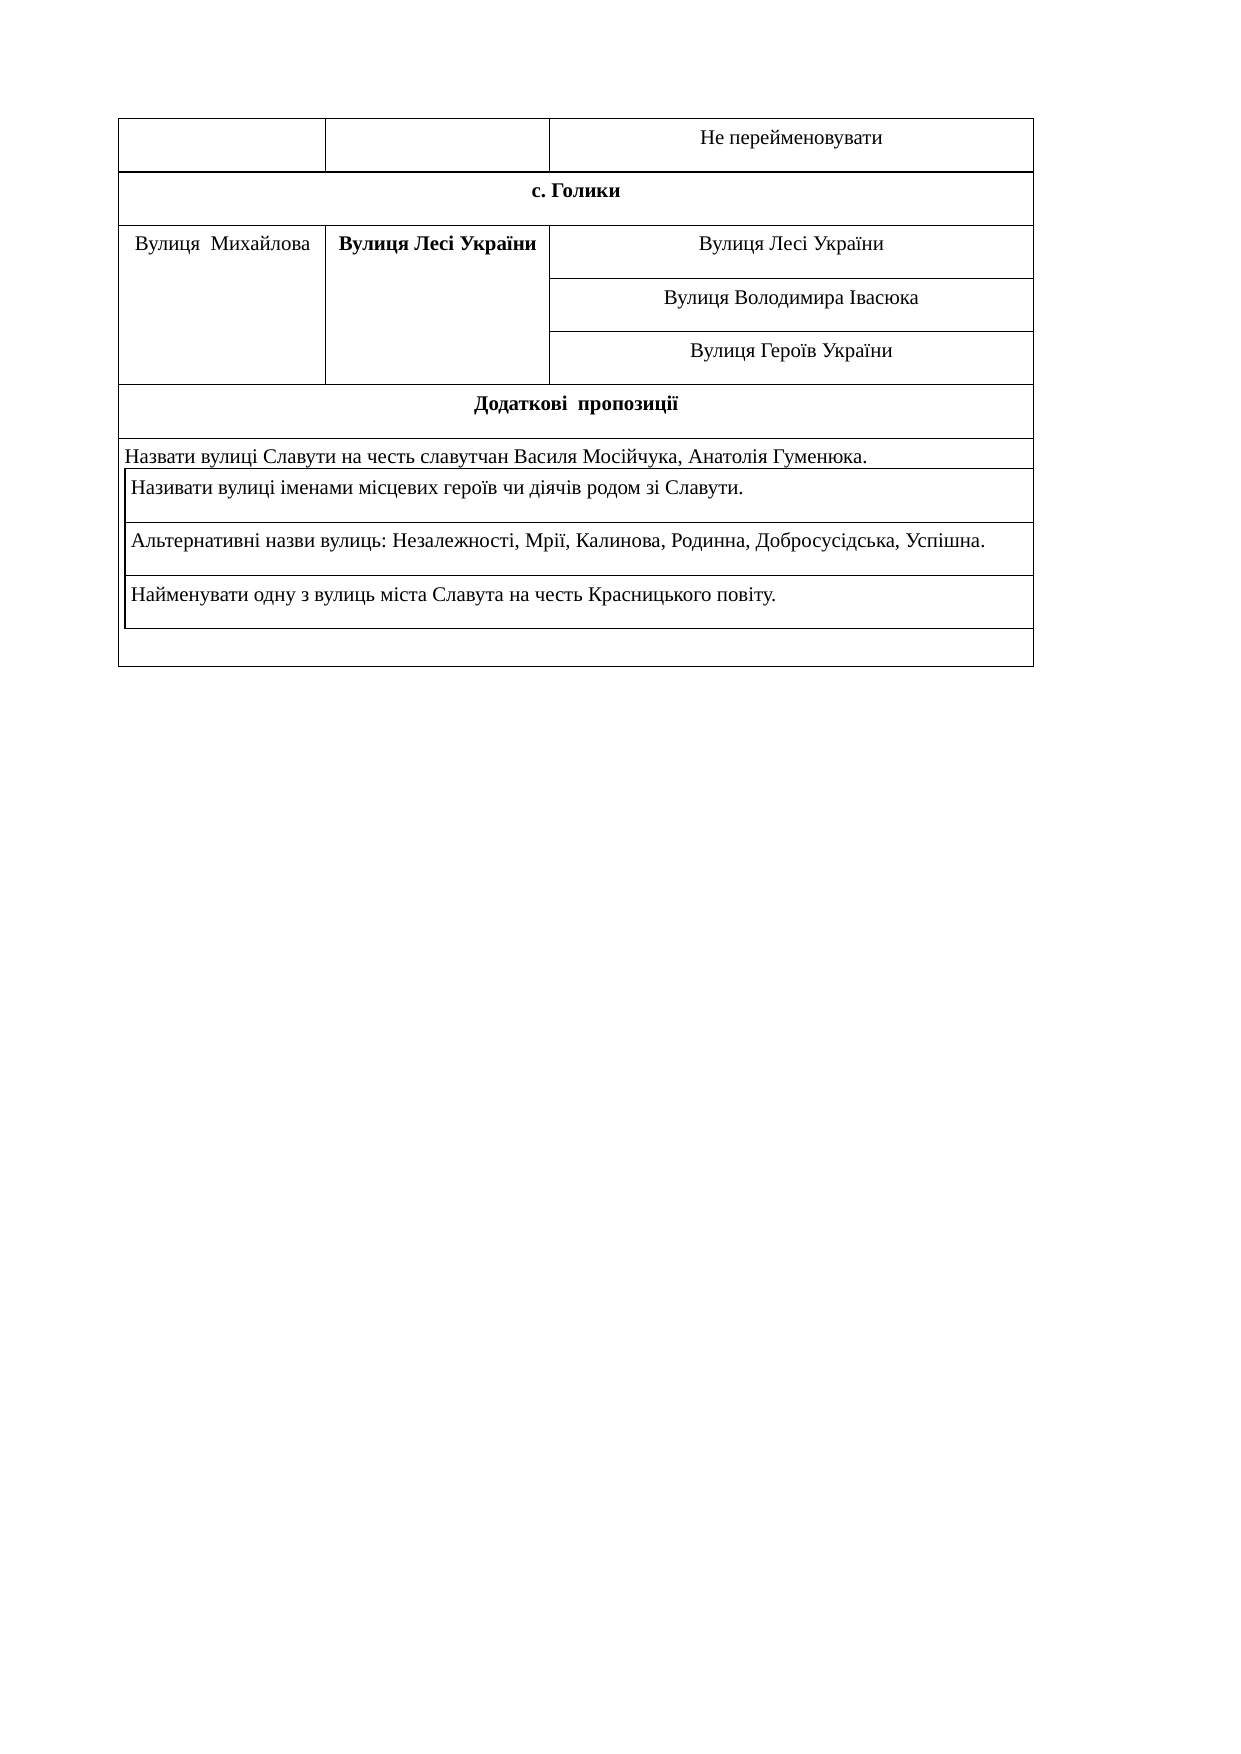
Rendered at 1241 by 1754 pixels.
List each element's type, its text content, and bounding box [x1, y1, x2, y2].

table_cell Вулиця Михайлова [119, 226, 325, 384]
table_cell Альтернативні назви вулиць: Незалежності, Мрії, Калинова, Родинна, Добросусідська, Успішна. [126, 523, 1033, 575]
table_header Називати вулиці іменами місцевих героїв чи діячів родом зі Славути. [126, 469, 1033, 522]
table_cell Додаткові пропозиції‍ [119, 385, 1033, 437]
table_cell Не перейменовувати [550, 119, 1033, 171]
table_cell Вулиця Лесі України [326, 226, 549, 384]
table_cell Назвати вулиці Славути на честь славутчан Василя Мосійчука, Анатолія Гуменюка. [119, 439, 1033, 666]
table_cell Вулиця Лесі України [550, 226, 1033, 278]
table_cell с. Голики [119, 173, 1033, 224]
table_cell Вулиця Володимира Івасюка [550, 279, 1033, 331]
table_cell Вулиця Героїв України [550, 332, 1033, 384]
table_cell ‍Найменувати одну з вулиць міста Славута на честь Красницького повіту. [126, 576, 1033, 628]
